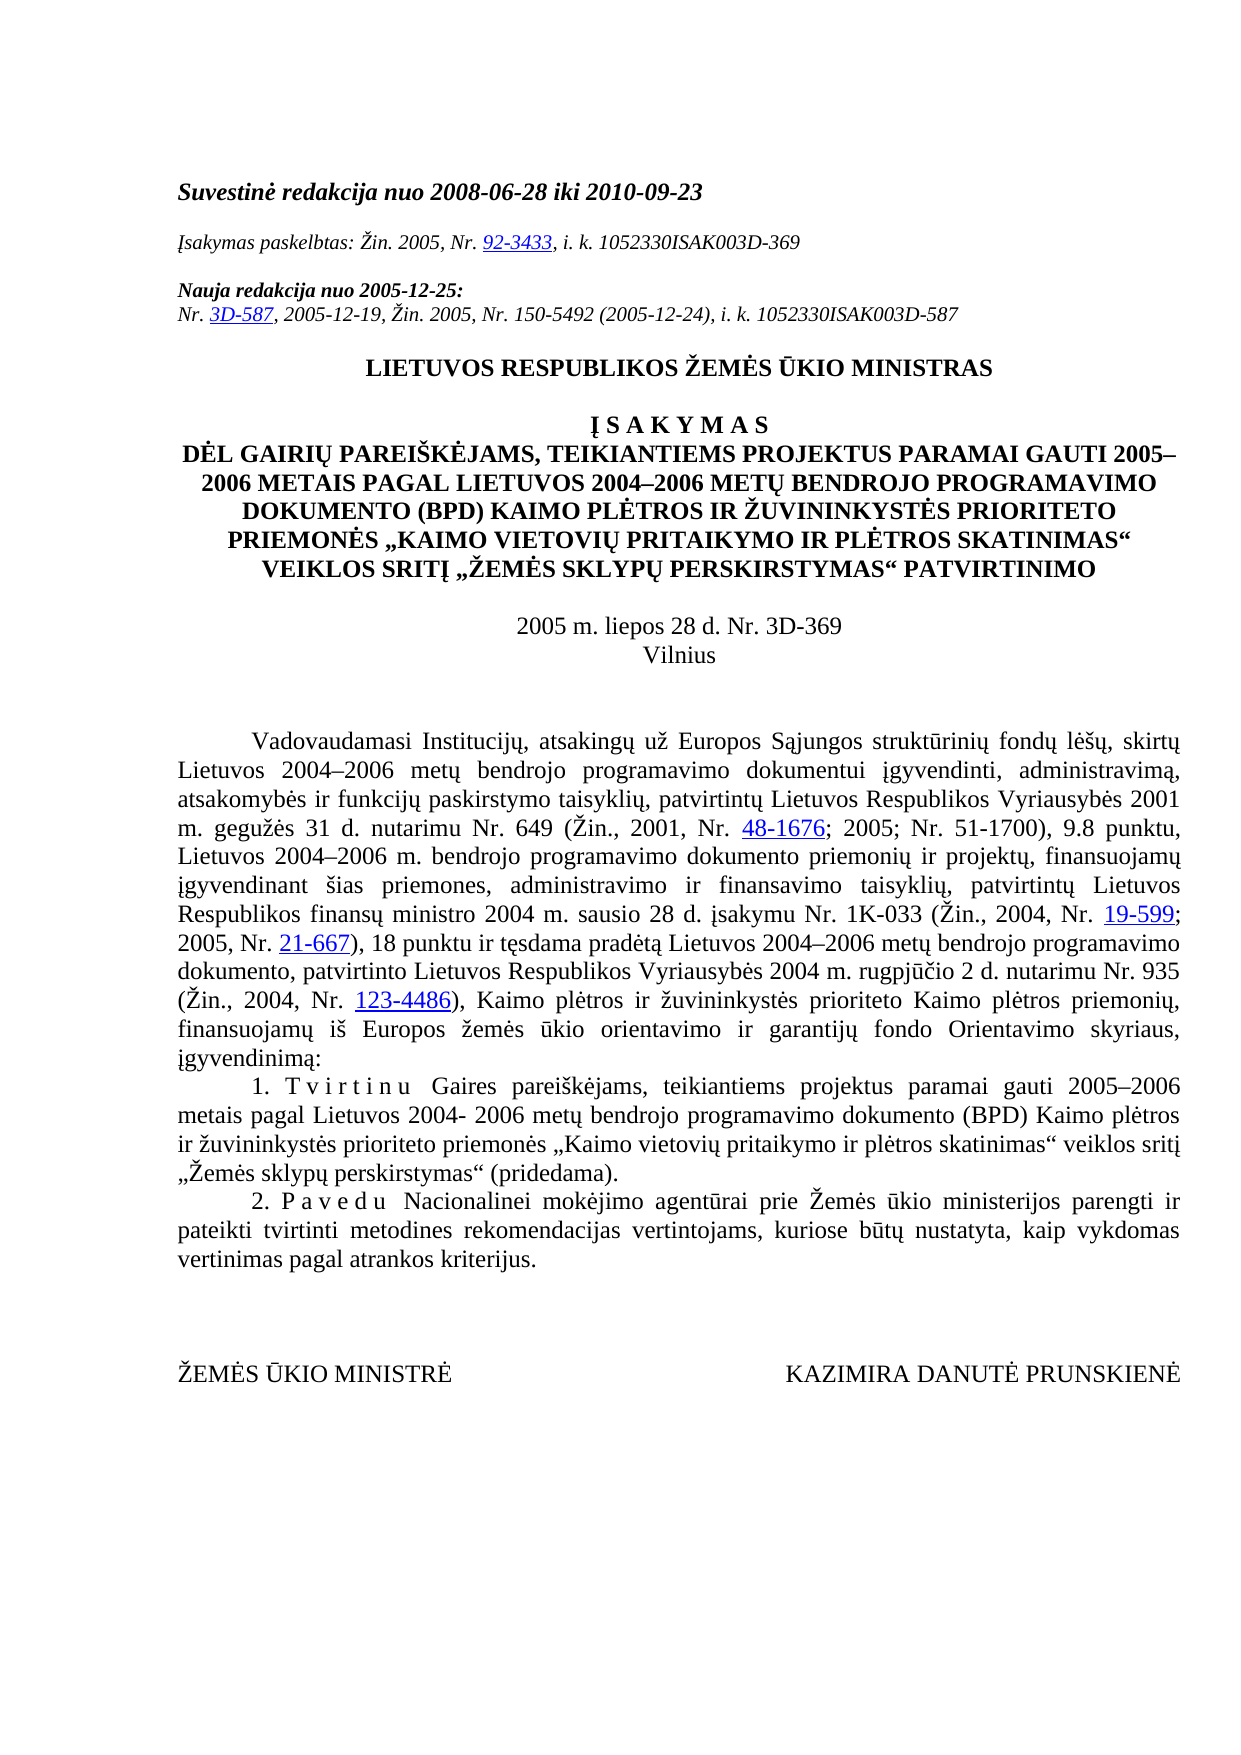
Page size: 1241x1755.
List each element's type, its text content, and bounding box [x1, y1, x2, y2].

text DĖL GAIRIŲ PAREIŠKĖJAMS, TEIKIANTIEMS PROJEKTUS PARAMAI GAUTI 2005–2006 METAIS PAGAL LIETUVOS 2004–2006 METŲ BENDROJO PROGRAMAVIMO DOKUMENTO (BPD) KAIMO PLĖTROS IR ŽUVININKYSTĖS PRIORITETO PRIEMONĖS „KAIMO VIETOVIŲ PRITAIKYMO IR PLĖTROS SKATINIMAS“ VEIKLOS SRITĮ „ŽEMĖS SKLYPŲ PERSKIRSTYMAS“ PATVIRTINIMO [177, 439, 1181, 583]
text Suvestinė redakcija nuo 2008-06-28 iki 2010-09-23 [177, 177, 1181, 206]
text LIETUVOS RESPUBLIKOS ŽEMĖS ŪKIO MINISTRAS [177, 353, 1181, 381]
text Įsakymas paskelbtas: Žin. 2005, Nr. 92-3433, i. k. 1052330ISAK003D-369 [177, 230, 1181, 254]
text Vilnius [177, 640, 1181, 669]
text Vadovaudamasi Institucijų, atsakingų už Europos Sąjungos struktūrinių fondų lėšų, skirtų Lietuvos 2004–2006 metų bendrojo programavimo dokumentui įgyvendinti, administravimą, atsakomybės ir funkcijų paskirstymo taisyklių, patvirtintų Lietuvos Respublikos Vyriausybės 2001 m. gegužės 31 d. nutarimu Nr. 649 (Žin., 2001, Nr. 48-1676; 2005; Nr. 51-1700), 9.8 punktu, Lietuvos 2004–2006 m. bendrojo programavimo dokumento priemonių ir projektų, finansuojamų įgyvendinant šias priemones, administravimo ir finansavimo taisyklių, patvirtintų Lietuvos Respublikos finansų ministro 2004 m. sausio 28 d. įsakymu Nr. 1K-033 (Žin., 2004, Nr. 19-599; 2005, Nr. 21-667), 18 punktu ir tęsdama pradėtą Lietuvos 2004–2006 metų bendrojo programavimo dokumento, patvirtinto Lietuvos Respublikos Vyriausybės 2004 m. rugpjūčio 2 d. nutarimu Nr. 935 (Žin., 2004, Nr. 123-4486), Kaimo plėtros ir žuvininkystės prioriteto Kaimo plėtros priemonių, finansuojamų iš Europos žemės ūkio orientavimo ir garantijų fondo Orientavimo skyriaus, įgyvendinimą: [177, 726, 1181, 1071]
text 2005 m. liepos 28 d. Nr. 3D-369 [177, 611, 1181, 640]
text ŽEMĖS ŪKIO MINISTRĖ KAZIMIRA DANUTĖ PRUNSKIENĖ [177, 1359, 1181, 1388]
text 2. Pavedu Nacionalinei mokėjimo agentūrai prie Žemės ūkio ministerijos parengti ir pateikti tvirtinti metodines rekomendacijas vertintojams, kuriose būtų nustatyta, kaip vykdomas vertinimas pagal atrankos kriterijus. [177, 1186, 1181, 1273]
text 1. Tvirtinu Gaires pareiškėjams, teikiantiems projektus paramai gauti 2005–2006 metais pagal Lietuvos 2004- 2006 metų bendrojo programavimo dokumento (BPD) Kaimo plėtros ir žuvininkystės prioriteto priemonės „Kaimo vietovių pritaikymo ir plėtros skatinimas“ veiklos sritį „Žemės sklypų perskirstymas“ (pridedama). [177, 1071, 1181, 1186]
text Nr. 3D-587, 2005-12-19, Žin. 2005, Nr. 150-5492 (2005-12-24), i. k. 1052330ISAK003D-587 [177, 302, 1181, 326]
text ĮSAKYMAS [177, 410, 1181, 439]
text Nauja redakcija nuo 2005-12-25: [177, 278, 1181, 302]
